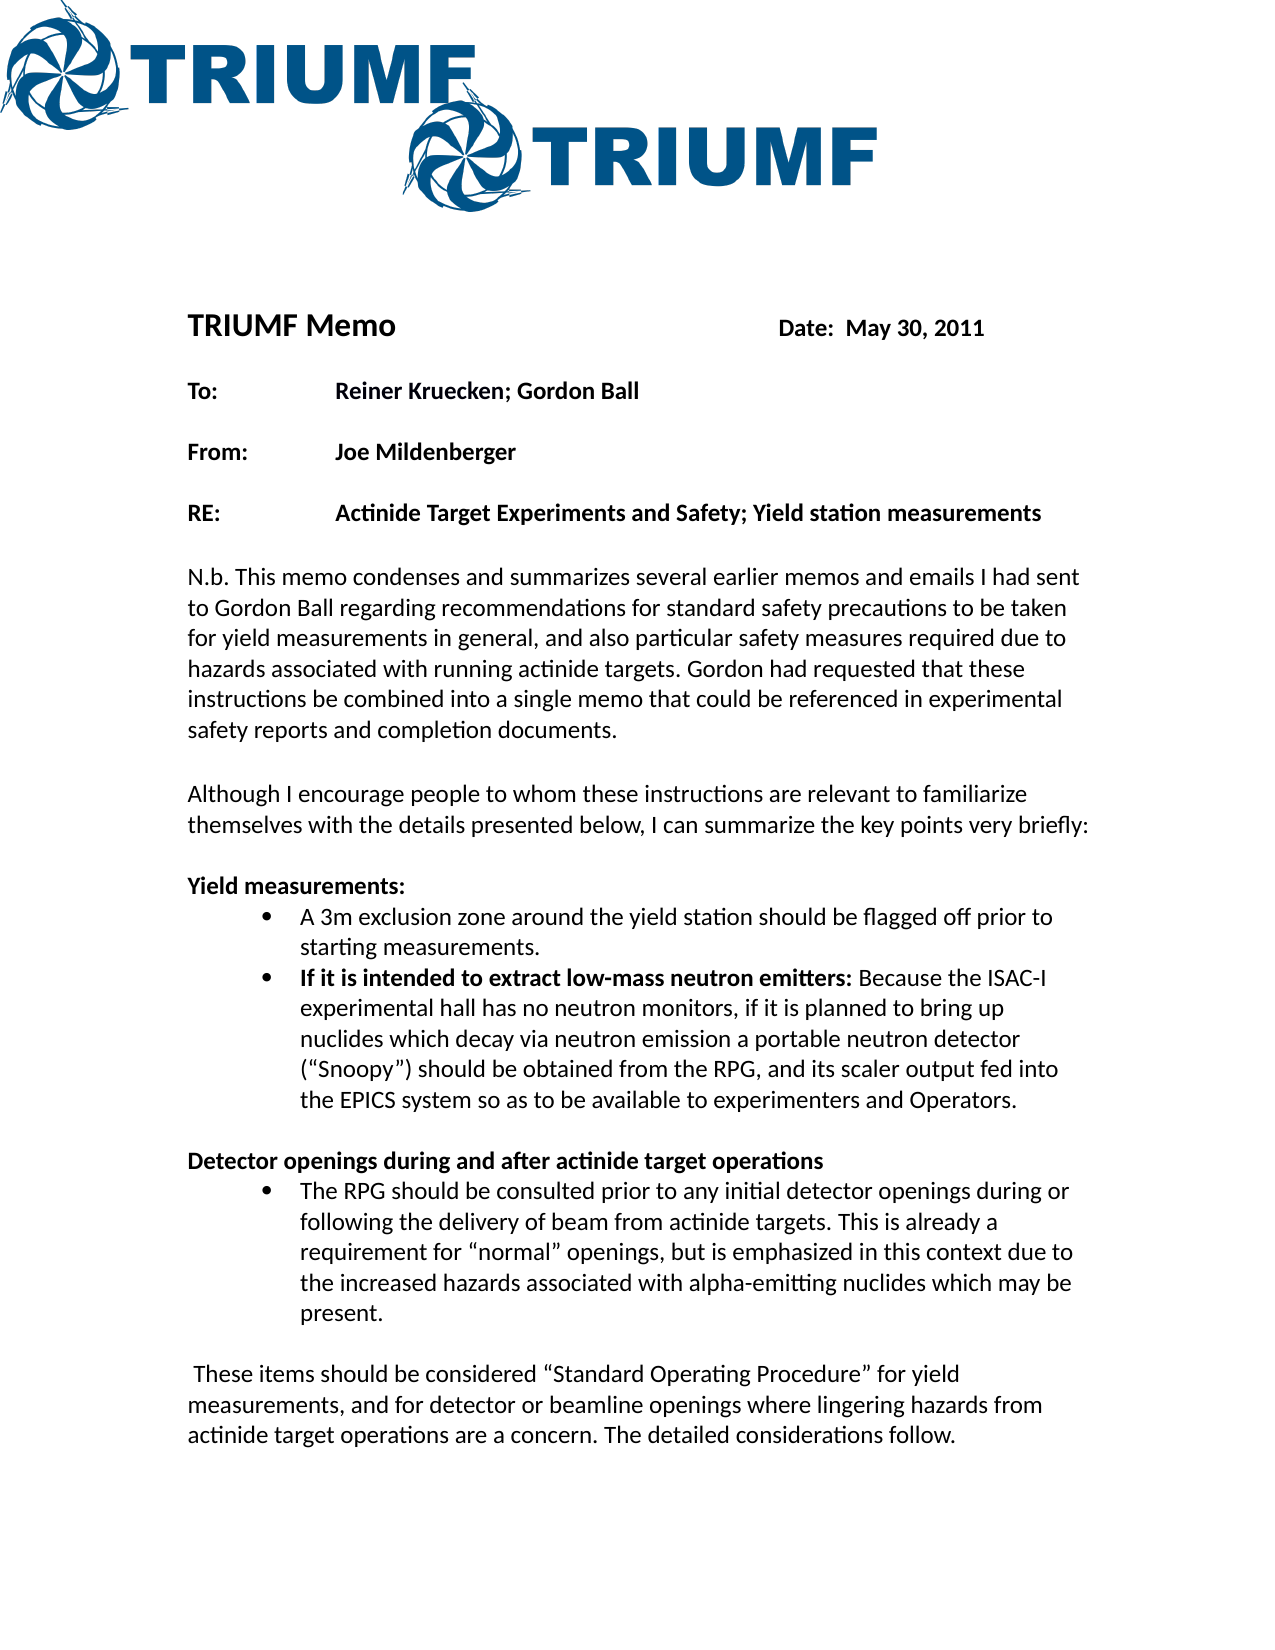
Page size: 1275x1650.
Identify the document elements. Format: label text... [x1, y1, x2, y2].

list If it is intended to extract low-mass neutron emitters: Because the ISAC-I experimental hall has no neutron monitors, if it is planned to bring up nuclides which decay via neutron emission a portable neutron detector (“Snoopy”) should be obtained from the RPG, and its scaler output fed into the EPICS system so as to be available to experimenters and Operators. [262, 962, 1093, 1114]
text TRIUMF Memo Date: May 30, 2011 [187, 303, 1093, 344]
text Yield measurements: [187, 870, 1093, 901]
text RE: Actinide Target Experiments and Safety; Yield station measurements [187, 497, 1093, 527]
text N.b. This memo condenses and summarizes several earlier memos and emails I had sent to Gordon Ball regarding recommendations for standard safety precautions to be taken for yield measurements in general, and also particular safety measures required due to hazards associated with running actinide targets. Gordon had requested that these instructions be combined into a single memo that could be referenced in experimental safety reports and completion documents. [187, 561, 1093, 744]
list The RPG should be consulted prior to any initial detector openings during or following the delivery of beam from actinide targets. This is already a requirement for “normal” openings, but is emphasized in this context due to the increased hazards associated with alpha-emitting nuclides which may be present. [262, 1175, 1093, 1328]
text From: Joe Mildenberger [187, 436, 1093, 466]
text Detector openings during and after actinide target operations [187, 1145, 1093, 1175]
text Although I encourage people to whom these instructions are relevant to familiarize themselves with the details presented below, I can summarize the key points very briefly: [187, 779, 1093, 840]
picture [0, 0, 878, 212]
list A 3m exclusion zone around the yield station should be flagged off prior to starting measurements. [262, 901, 1093, 962]
text These items should be considered “Standard Operating Procedure” for yield measurements, and for detector or beamline openings where lingering hazards from actinide target operations are a concern. The detailed considerations follow. [187, 1358, 1093, 1450]
text To: Reiner Kruecken; Gordon Ball [187, 375, 1093, 405]
